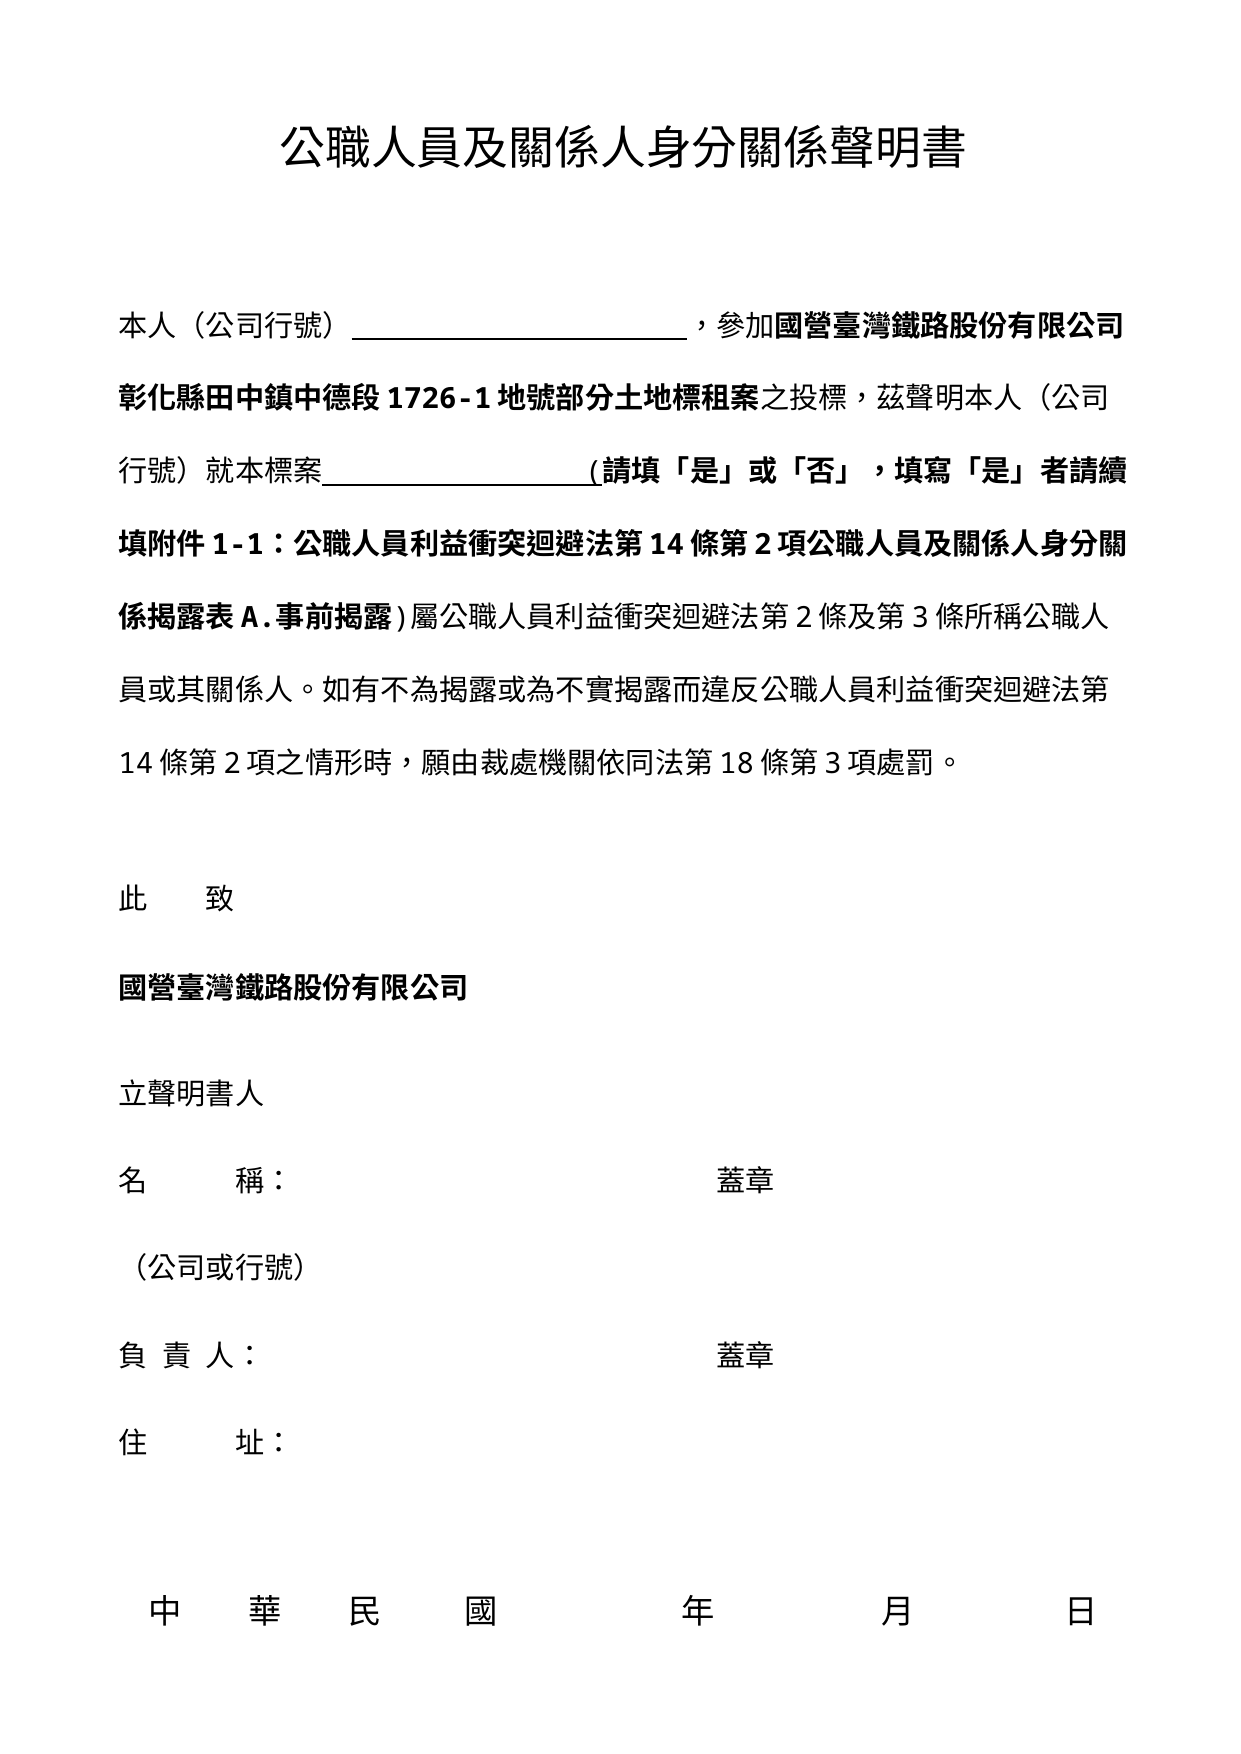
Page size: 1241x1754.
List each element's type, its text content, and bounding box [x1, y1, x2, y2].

text 國營臺灣鐵路股份有限公司 [118, 965, 1127, 1007]
text 住 址： [118, 1419, 1127, 1462]
text 立聲明書人 [118, 1071, 1127, 1113]
text 本人（公司行號） ，參加國營臺灣鐵路股份有限公司 彰化縣田中鎮中德段1726-1地號部分土地標租案之投標，茲聲明本人（公司行號）就本標案 (請填「是」或「否」，填寫「是」者請續填附件1-1：公職人員利益衝突迴避法第14條第2項公職人員及關係人身分關係揭露表A.事前揭露)屬公職人員利益衝突迴避法第2條及第3條所稱公職人員或其關係人。如有不為揭露或為不實揭露而違反公職人員利益衝突迴避法第14條第2項之情形時，願由裁處機關依同法第18條第3項處罰。 [118, 278, 1133, 788]
text 名 稱： 蓋章 [118, 1158, 1127, 1200]
text 中 華 民 國 年 月 日 [118, 1584, 1127, 1633]
text 此 致 [118, 875, 1127, 917]
text 公職人員及關係人身分關係聲明書 [118, 111, 1127, 178]
text 負 責 人： 蓋章 [118, 1332, 1127, 1374]
text （公司或行號） [118, 1245, 1127, 1287]
